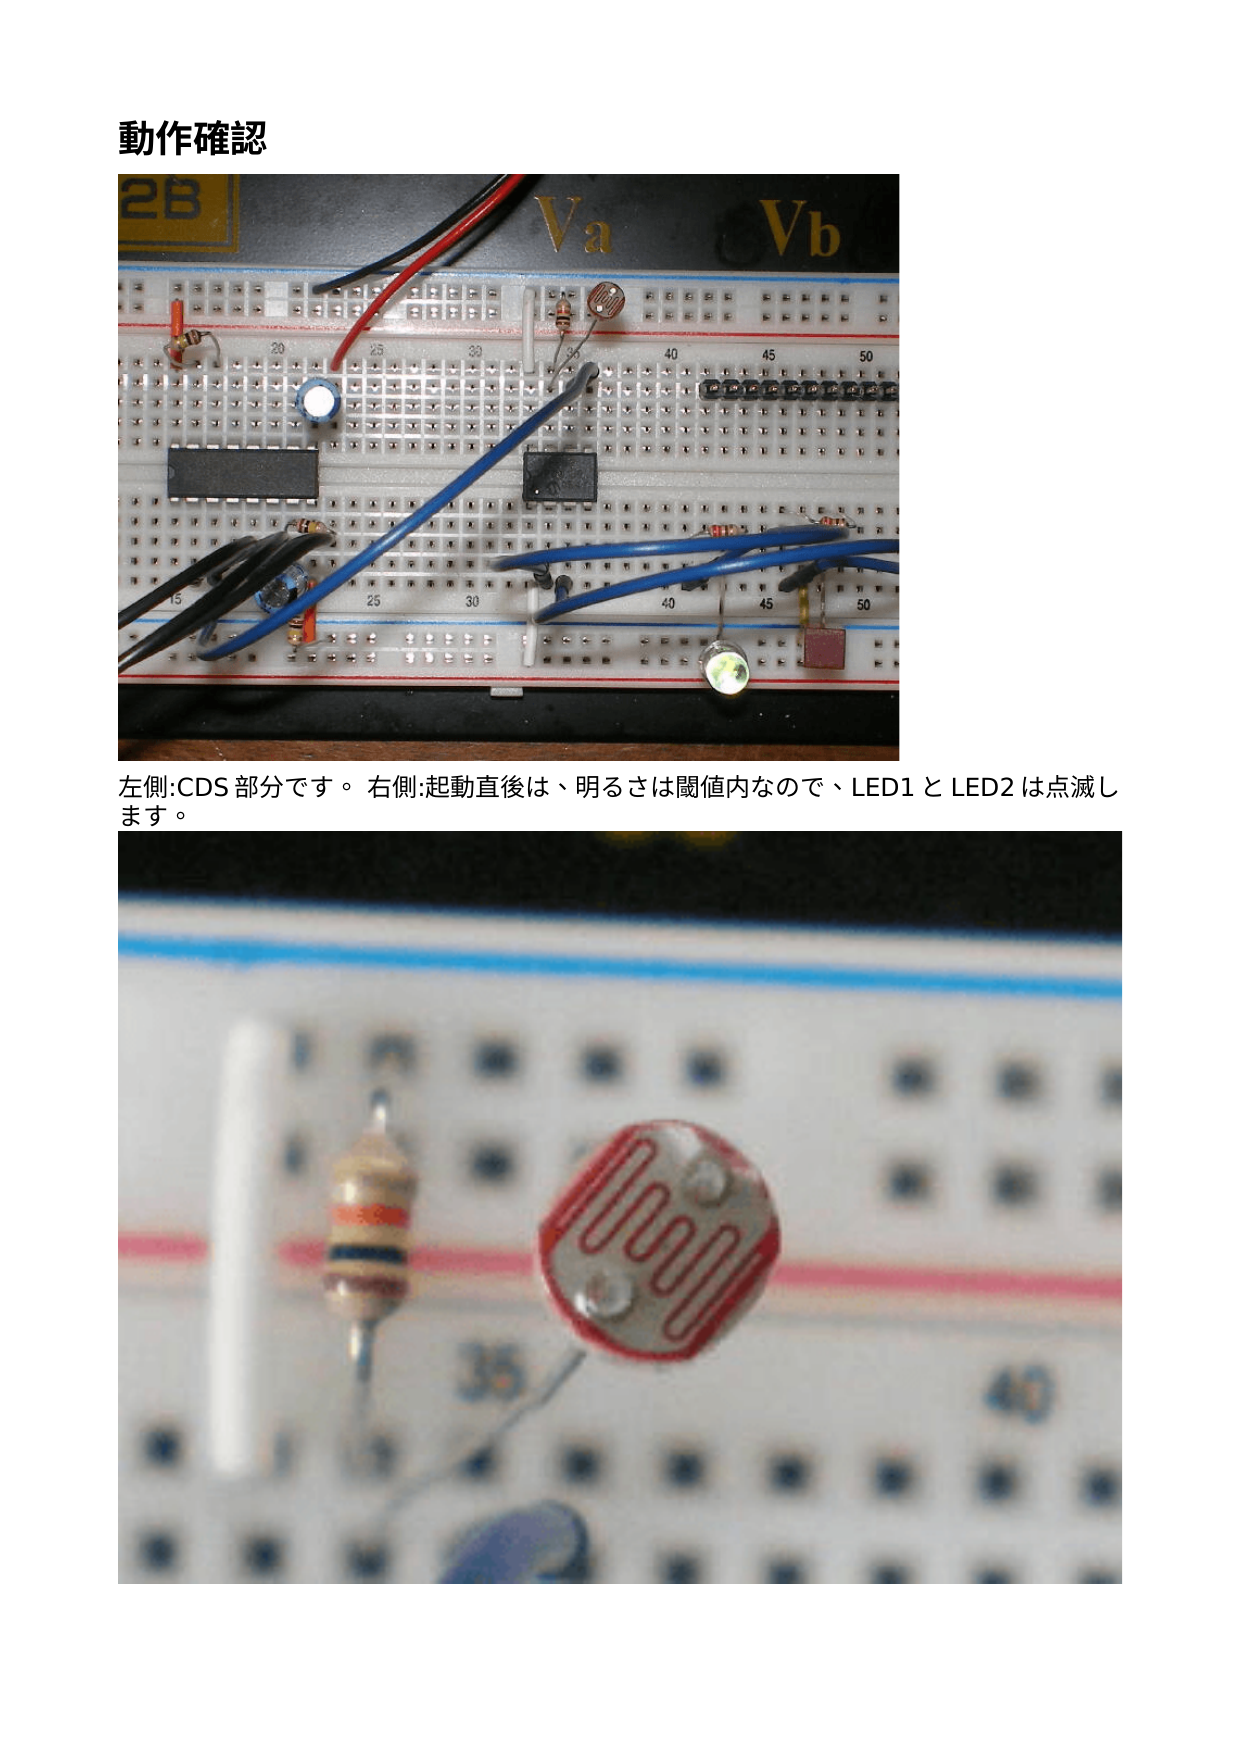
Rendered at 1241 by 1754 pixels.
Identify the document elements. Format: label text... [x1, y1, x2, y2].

subtitle 動作確認 [118, 118, 1122, 162]
picture [118, 174, 900, 761]
text 左側:CDS部分です。 右側:起動直後は、明るさは閾値内なので、LED1とLED2は点滅します。 [118, 773, 1122, 831]
picture [118, 831, 1123, 1584]
